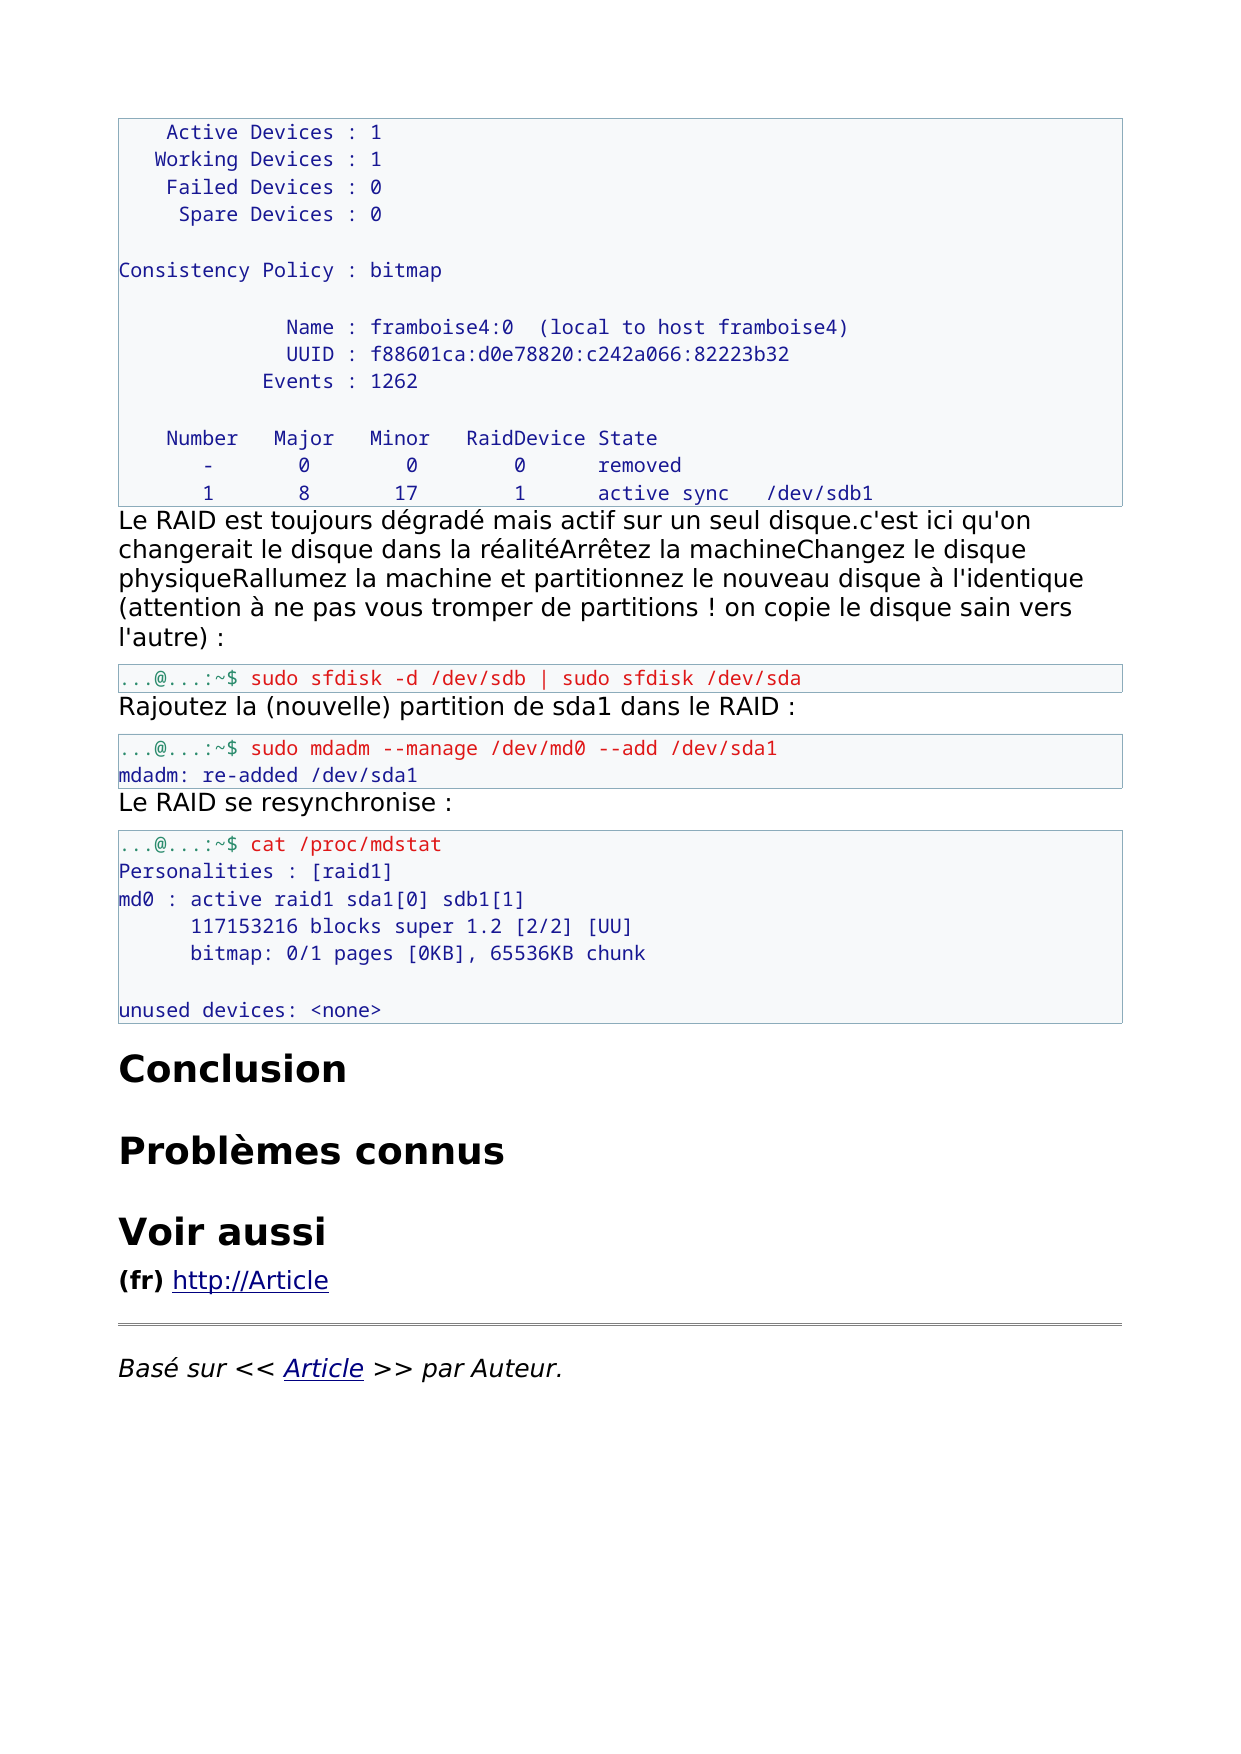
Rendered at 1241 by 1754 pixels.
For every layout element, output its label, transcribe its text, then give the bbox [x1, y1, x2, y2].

text Le RAID se resynchronise : [118, 789, 1122, 817]
subtitle Problèmes connus [118, 1129, 1122, 1173]
text Basé sur << Article >> par Auteur. [118, 1354, 1122, 1384]
text Rajoutez la (nouvelle) partition de sda1 dans le RAID : [118, 693, 1122, 721]
text Active Devices : 1 Working Devices : 1 Failed Devices : 0 Spare Devices : 0 Consistency Policy : bitmap Name : framboise4:0 (local to host framboise4) UUID : f88601ca:d0e78820:c242a066:82223b32 Events : 1262 Number Major Minor RaidDevice State - 0 0 0 removed 1 8 17 1 active sync /dev/sdb1 [119, 119, 1122, 506]
subtitle Conclusion [118, 1048, 1122, 1092]
text (fr) http://Article [118, 1267, 1122, 1296]
text Le RAID est toujours dégradé mais actif sur un seul disque.c'est ici qu'on changerait le disque dans la réalitéArrêtez la machineChangez le disque physiqueRallumez la machine et partitionnez le nouveau disque à l'identique (attention à ne pas vous tromper de partitions ! on copie le disque sain vers l'autre) : [118, 507, 1122, 652]
text ...@...:~$ sudo mdadm --manage /dev/md0 --add /dev/sda1 mdadm: re-added /dev/sda1 [119, 735, 1122, 788]
text ...@...:~$ sudo sfdisk -d /dev/sdb | sudo sfdisk /dev/sda [119, 665, 1122, 692]
subtitle Voir aussi [118, 1210, 1122, 1254]
text ...@...:~$ cat /proc/mdstat Personalities : [raid1] md0 : active raid1 sda1[0] sdb1[1] 117153216 blocks super 1.2 [2/2] [UU] bitmap: 0/1 pages [0KB], 65536KB chunk unused devices: <none> [119, 831, 1122, 1023]
